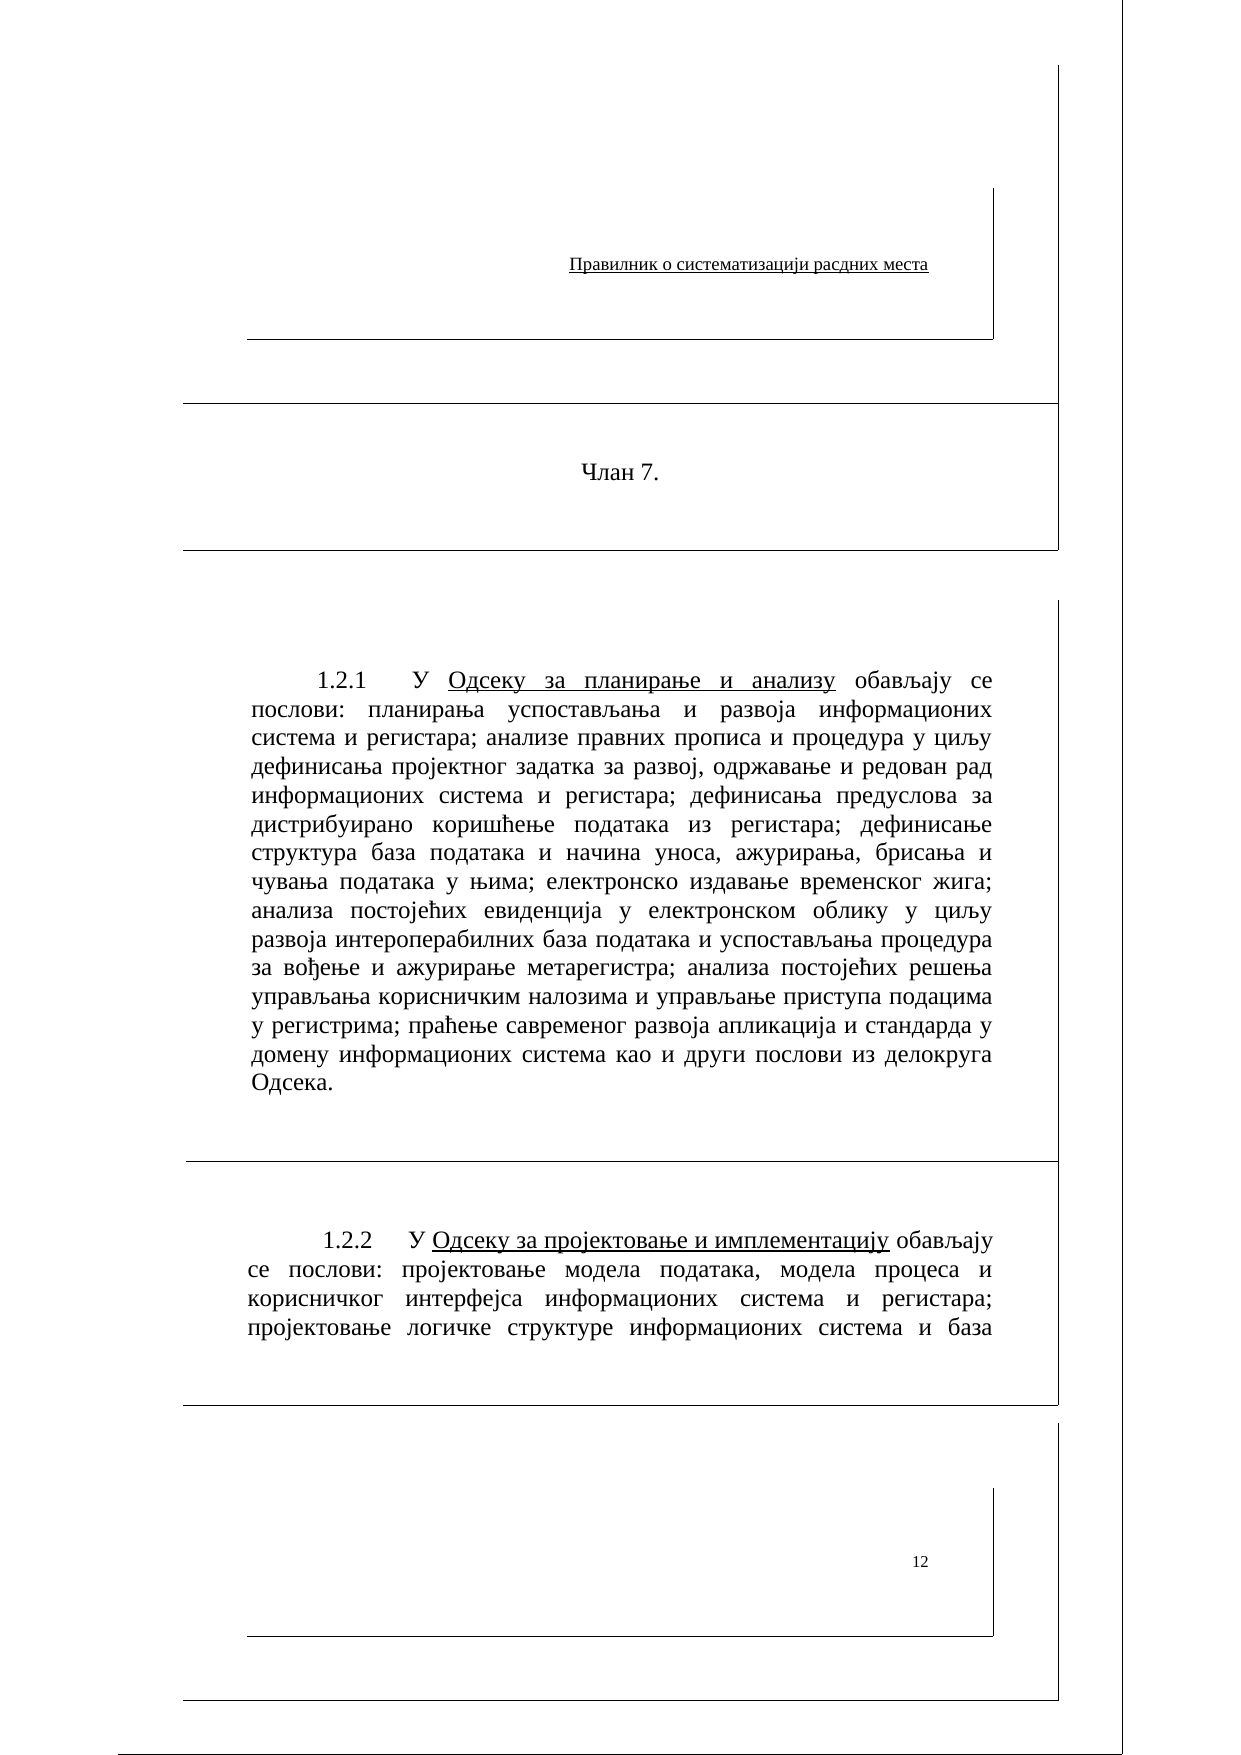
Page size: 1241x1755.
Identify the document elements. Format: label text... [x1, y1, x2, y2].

text 1.2.1 У Одсеку за планирање и анализу обављају се послови: планирања успостављања и развоја информационих система и регистара; анализе правних прописа и процедура у циљу дефинисања пројектног задатка за развој, одржавање и редован рад информационих система и регистара; дефинисања предуслова за дистрибуирано коришћење података из регистара; дефинисање структура база података и начина уноса, ажурирања, брисања и чувања података у њима; електронско издавање временског жига; анализа постојећих евиденција у електронском облику у циљу развоја интероперабилних база података и успостављања процедура за вођење и ажурирање метарегистра; анализа постојећих решења управљања корисничким налозима и управљање приступа подацима у регистрима; праћење савременог развоја апликација и стандарда у домену информационих система као и други послови из делокруга Одсека. [186, 600, 1058, 1161]
text 1.2.2 У Oдсеку за пројектовање и имплементацију обављају се послови: пројектовање модела података, модела процеса и корисничког интерфејса информационих система и регистара; пројектовање логичке структуре информационих система и база података; програмирање база података, креирање извештаја, интерфејса и програмских апликација у изабраном окружењу за управљање базама података; одржавање базе података – контрола интегритета; индексирање и израда копија у изабраном окружењу за управљање базама података; планирање и израда backup/restore и disaster recovery процедура; повезивање и миграција података са другим системима за управљање базама података; тестирање програмских целина по процесима; припрема и израда техничке документације и упутстава за коришћење информационих система и регистара као и други послови из делокруга Одсека. [183, 1161, 1058, 1405]
text Члан 7. [183, 392, 1058, 550]
